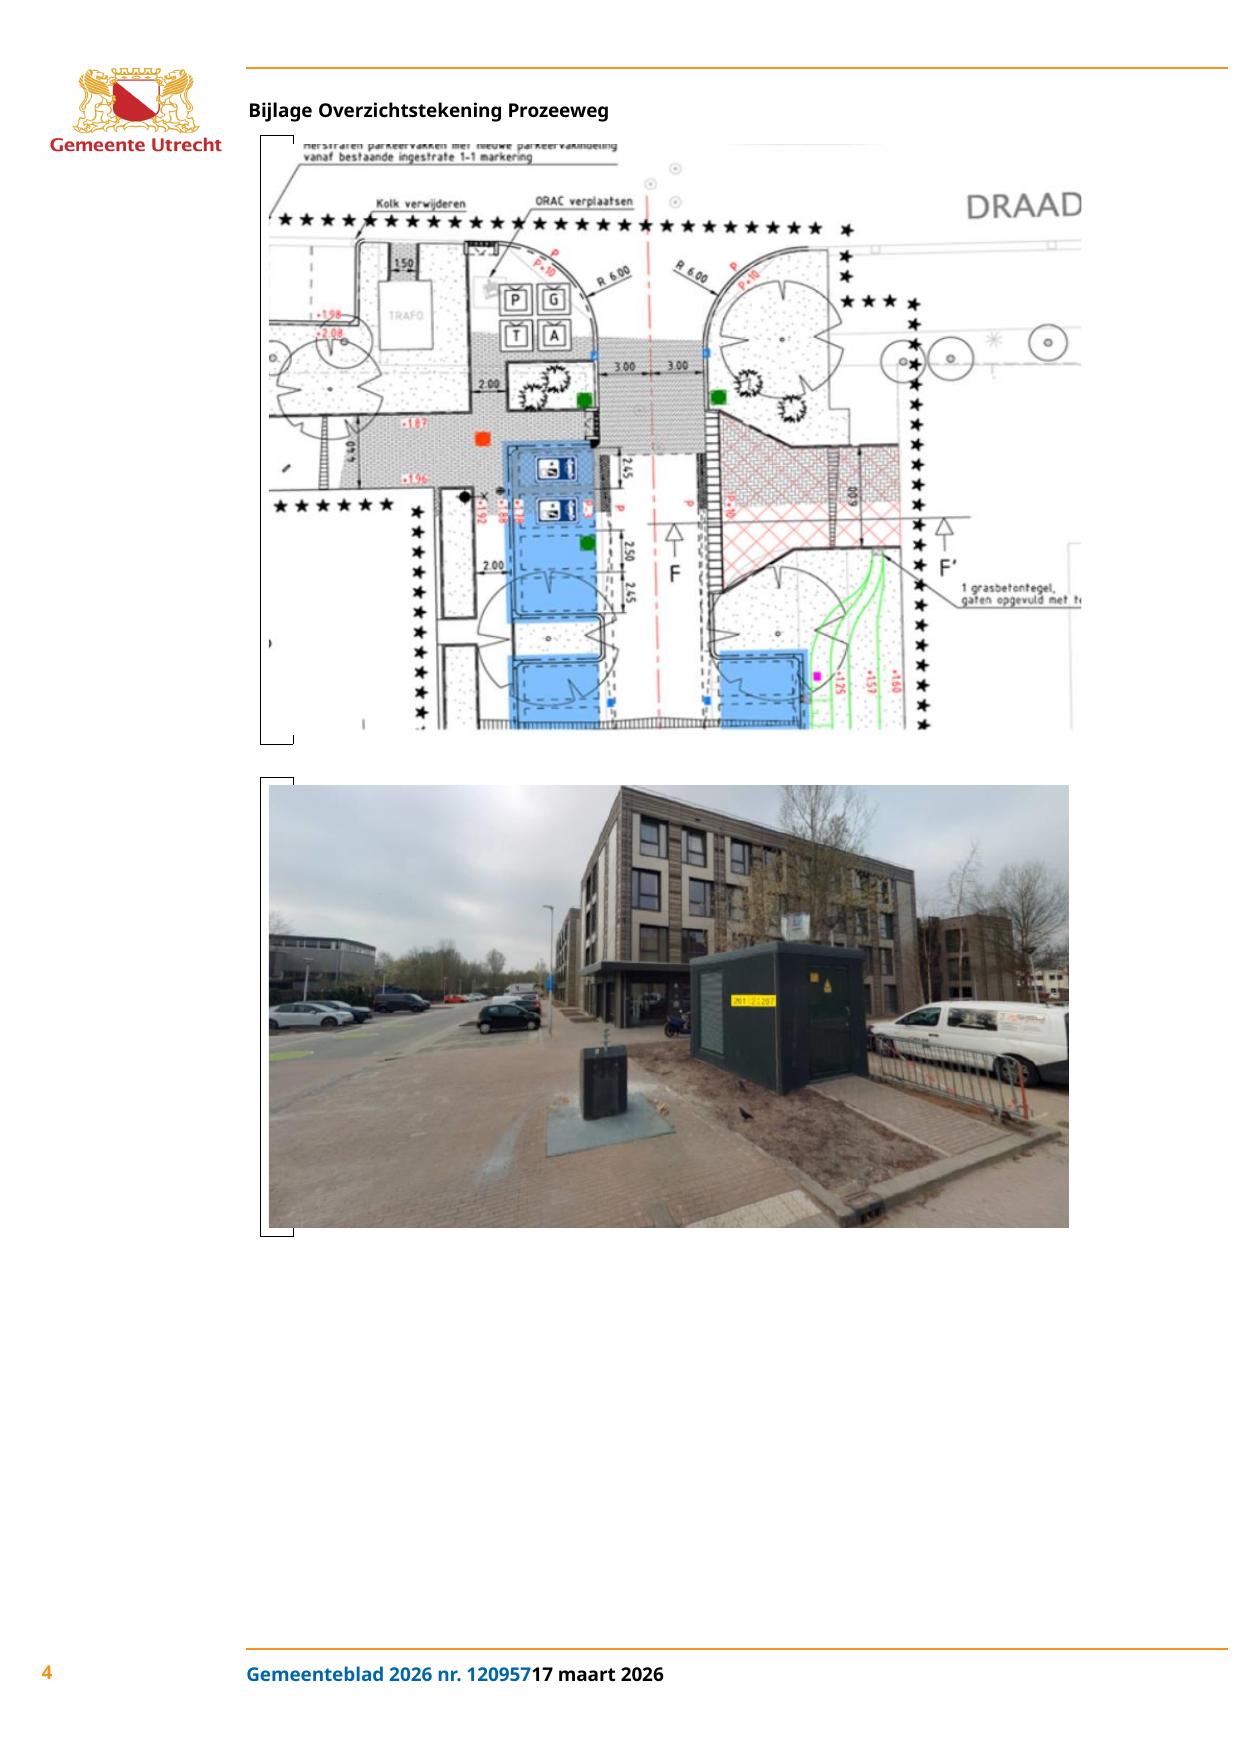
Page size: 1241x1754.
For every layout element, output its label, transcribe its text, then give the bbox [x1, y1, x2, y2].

picture [41, 47, 231, 172]
picture [268, 785, 1069, 1228]
text Bijlage Overzichtstekening Prozeeweg [248, 95, 1152, 123]
picture [268, 144, 1082, 735]
